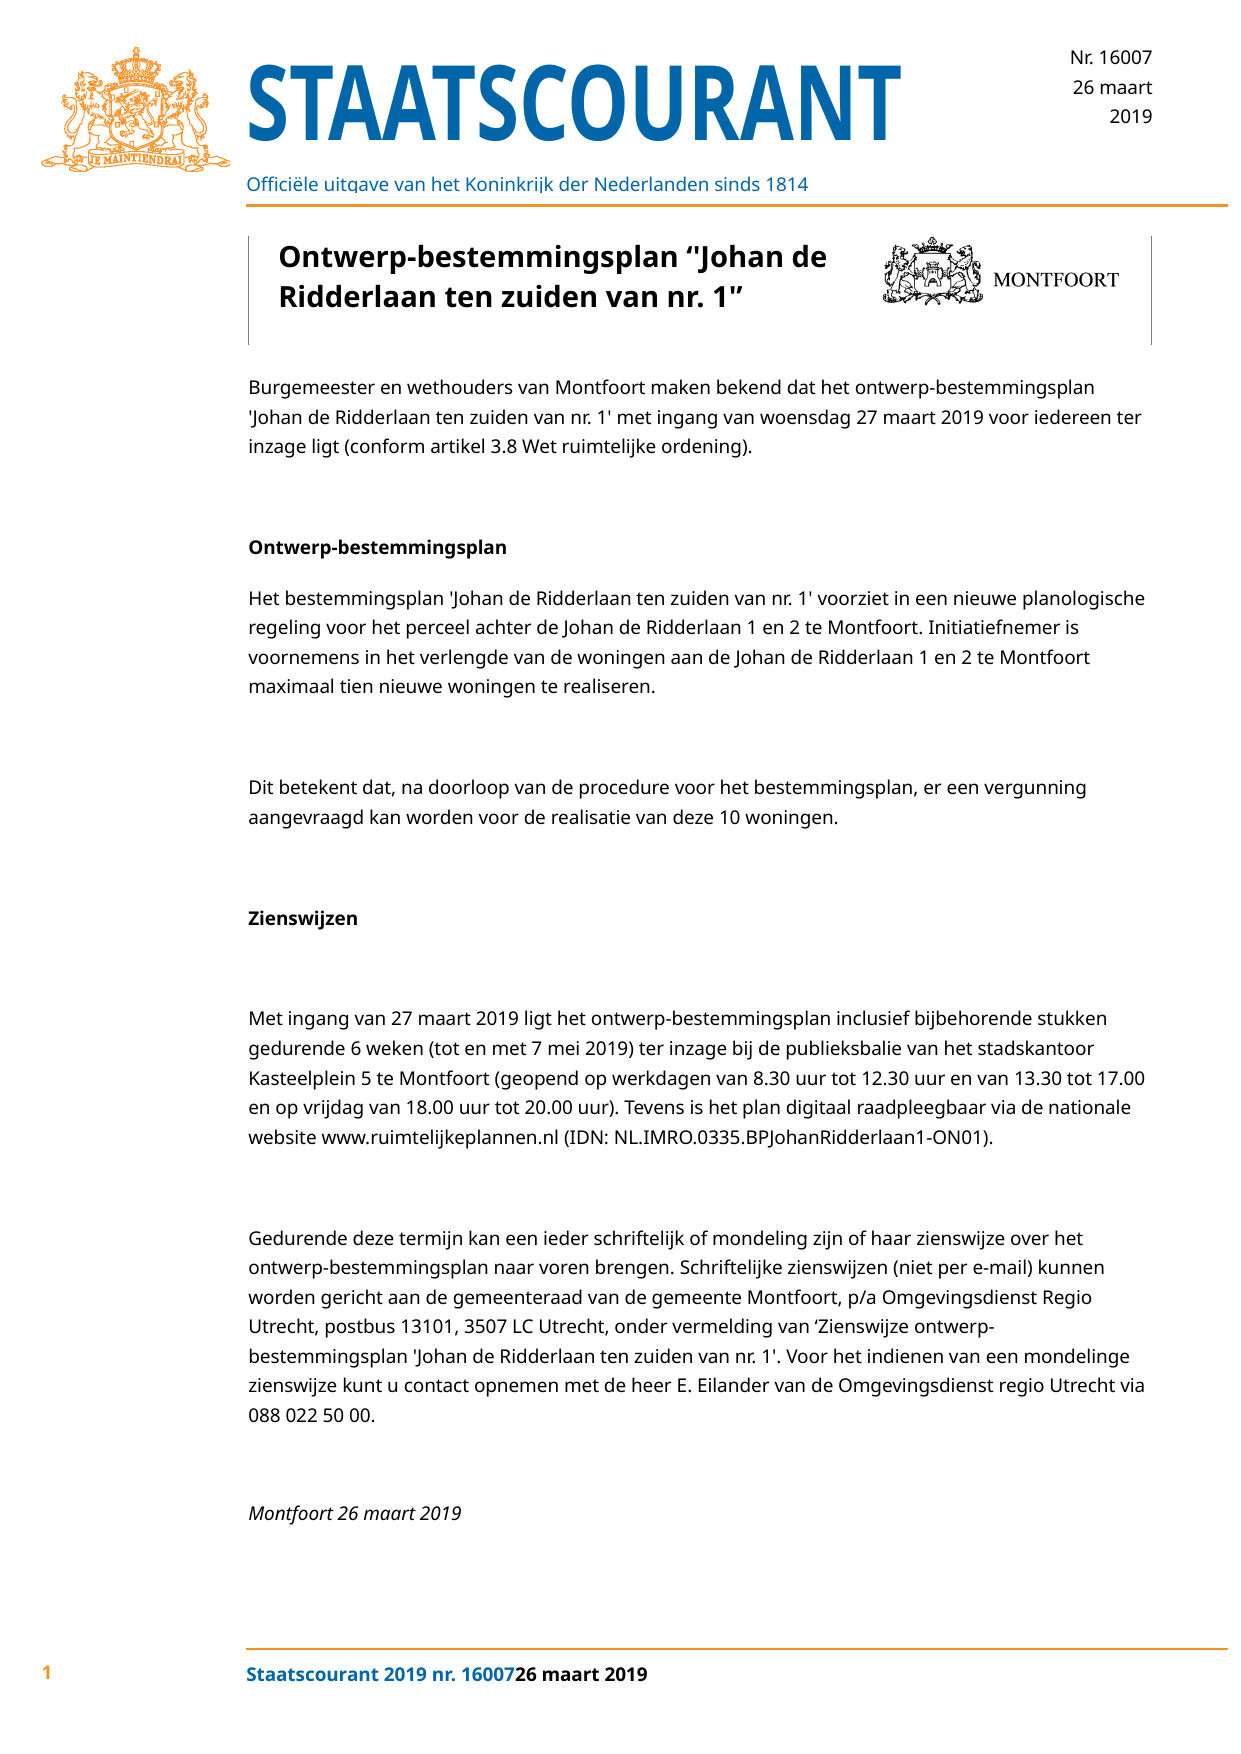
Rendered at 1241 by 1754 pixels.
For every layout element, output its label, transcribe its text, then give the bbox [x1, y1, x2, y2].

text Dit betekent dat, na doorloop van de procedure voor het bestemmingsplan, er een vergunning aangevraagd kan worden voor de realisatie van deze 10 woningen. [248, 774, 1152, 829]
table_header Ontwerp-bestemmingsplan ‘'Johan de Ridderlaan ten zuiden van nr. 1'’ [249, 236, 850, 345]
text Ontwerp-bestemmingsplan [248, 534, 1152, 560]
table_header [850, 236, 1151, 345]
text Met ingang van 27 maart 2019 ligt het ontwerp-bestemmingsplan inclusief bijbehorende stukken gedurende 6 weken (tot en met 7 mei 2019) ter inzage bij de publieksbalie van het stadskantoor Kasteelplein 5 te Montfoort (geopend op werkdagen van 8.30 uur tot 12.30 uur en van 13.30 tot 17.00 en op vrijdag van 18.00 uur tot 20.00 uur). Tevens is het plan digitaal raadpleegbaar via de nationale website www.ruimtelijkeplannen.nl (IDN: NL.IMRO.0335.BPJohanRidderlaan1-ON01). [248, 1006, 1152, 1149]
text Montfoort 26 maart 2019 [248, 1500, 1152, 1526]
text Burgemeester en wethouders van Montfoort maken bekend dat het ontwerp-bestemmingsplan 'Johan de Ridderlaan ten zuiden van nr. 1' met ingang van woensdag 27 maart 2019 voor iedereen ter inzage ligt (conform artikel 3.8 Wet ruimtelijke ordening). [248, 374, 1152, 459]
text Zienswijzen [248, 905, 1152, 930]
picture [41, 47, 231, 172]
text Het bestemmingsplan 'Johan de Ridderlaan ten zuiden van nr. 1' voorziet in een nieuwe planologische regeling voor het perceel achter de Johan de Ridderlaan 1 en 2 te Montfoort. Initiatiefnemer is voornemens in het verlengde van de woningen aan de Johan de Ridderlaan 1 en 2 te Montfoort maximaal tien nieuwe woningen te realiseren. [248, 585, 1152, 699]
picture [882, 236, 1119, 306]
text Gedurende deze termijn kan een ieder schriftelijk of mondeling zijn of haar zienswijze over het ontwerp-bestemmingsplan naar voren brengen. Schriftelijke zienswijzen (niet per e-mail) kunnen worden gericht aan de gemeenteraad van de gemeente Montfoort, p/a Omgevingsdienst Regio Utrecht, postbus 13101, 3507 LC Utrecht, onder vermelding van ‘Zienswijze ontwerp-bestemmingsplan 'Johan de Ridderlaan ten zuiden van nr. 1'. Voor het indienen van een mondelinge zienswijze kunt u contact opnemen met de heer E. Eilander van de Omgevingsdienst regio Utrecht via 088 022 50 00. [248, 1225, 1152, 1428]
